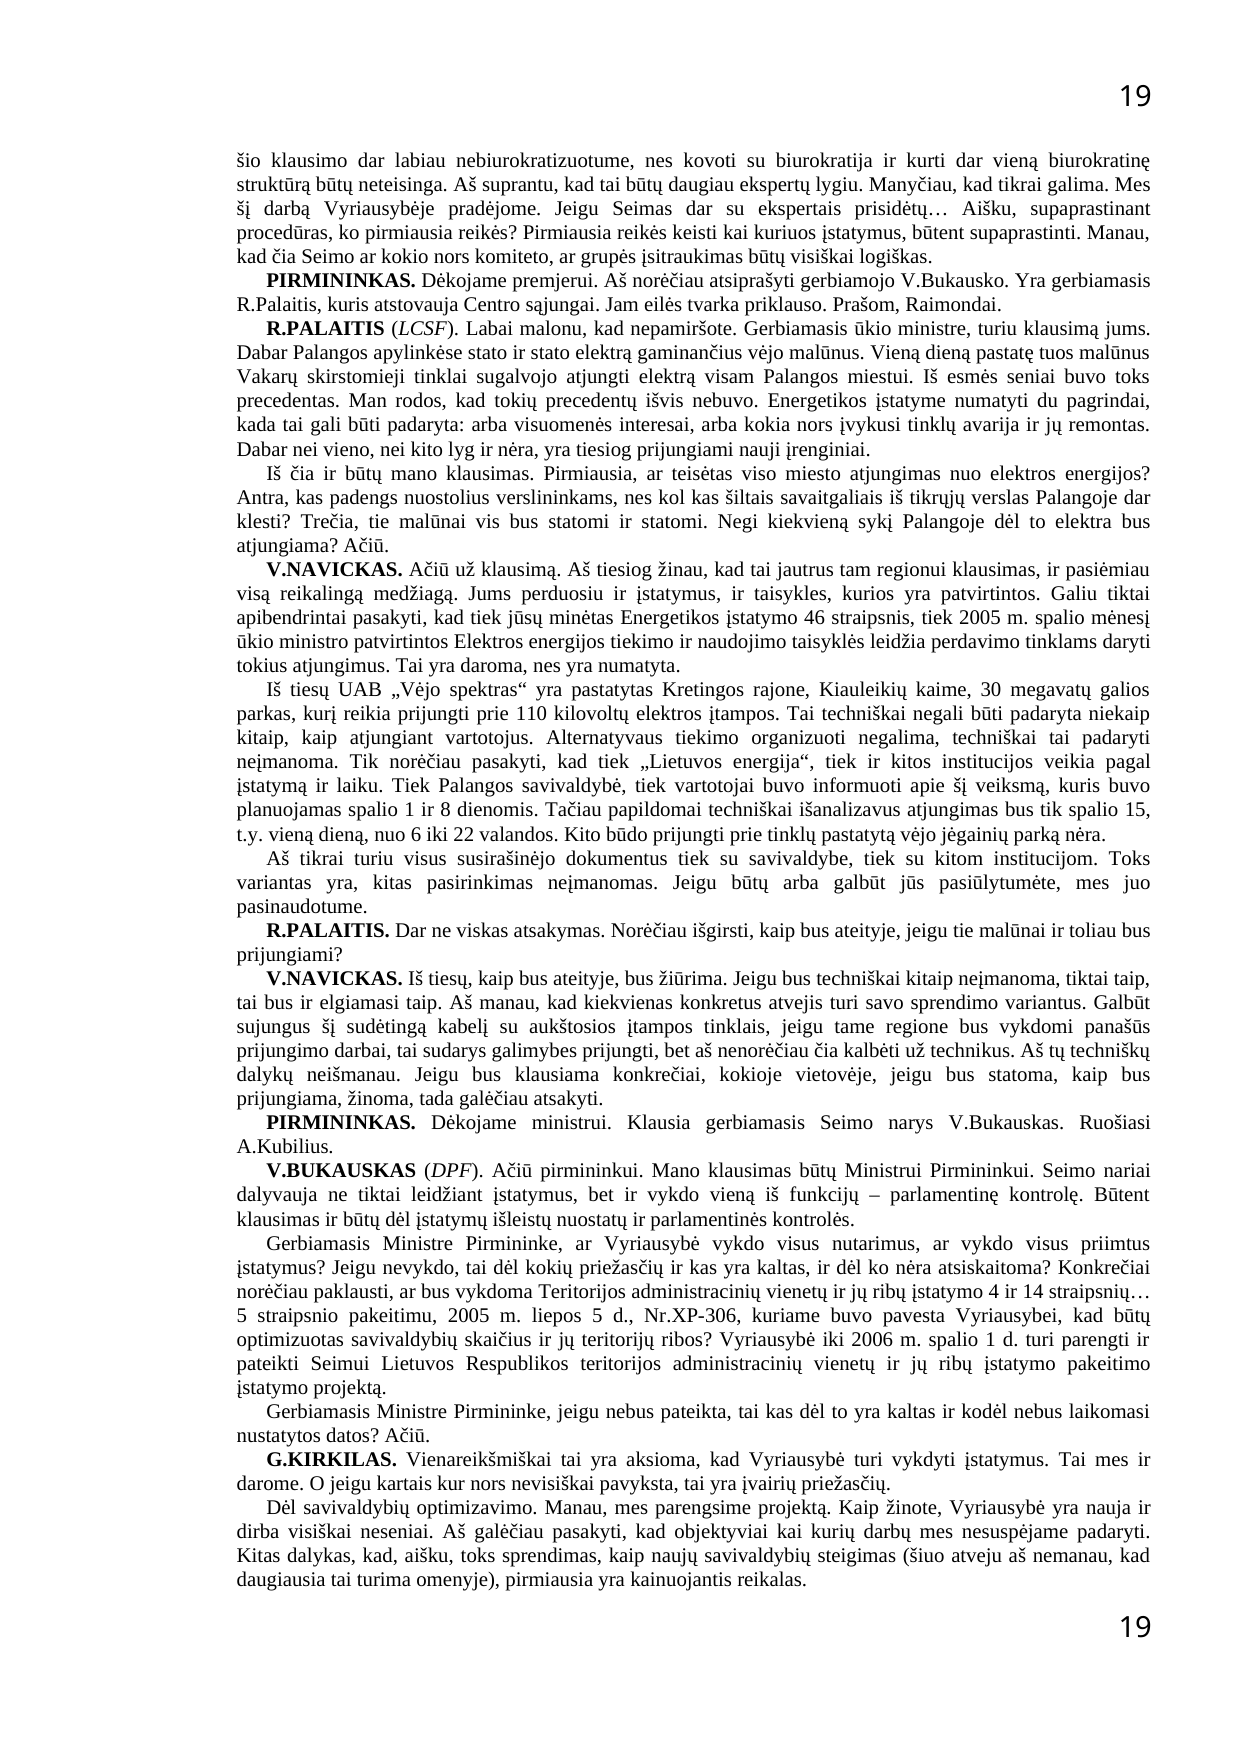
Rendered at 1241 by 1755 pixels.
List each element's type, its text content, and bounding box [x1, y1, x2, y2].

text Dėl savivaldybių optimizavimo. Manau, mes parengsime projektą. Kaip žinote, Vyriausybė yra nauja ir dirba visiškai neseniai. Aš galėčiau pasakyti, kad objektyviai kai kurių darbų mes nesuspėjame padaryti. Kitas dalykas, kad, aišku, toks sprendimas, kaip naujų savivaldybių steigimas (šiuo atveju aš nemanau, kad daugiausia tai turima omenyje), pirmiausia yra kainuojantis reikalas. [236, 1495, 1152, 1591]
text Iš čia ir būtų mano klausimas. Pirmiausia, ar teisėtas viso miesto atjungimas nuo elektros energijos? Antra, kas padengs nuostolius verslininkams, nes kol kas šiltais savaitgaliais iš tikrųjų verslas Palangoje dar klesti? Trečia, tie malūnai vis bus statomi ir statomi. Negi kiekvieną sykį Palangoje dėl to elektra bus atjungiama? Ačiū. [236, 461, 1152, 557]
text R.PALAITIS. Dar ne viskas atsakymas. Norėčiau išgirsti, kaip bus ateityje, jeigu tie malūnai ir toliau bus prijungiami? [236, 918, 1152, 966]
text R.PALAITIS (LCSF). Labai malonu, kad nepamiršote. Gerbiamasis ūkio ministre, turiu klausimą jums. Dabar Palangos apylinkėse stato ir stato elektrą gaminančius vėjo malūnus. Vieną dieną pastatę tuos malūnus Vakarų skirstomieji tinklai sugalvojo atjungti elektrą visam Palangos miestui. Iš esmės seniai buvo toks precedentas. Man rodos, kad tokių precedentų išvis nebuvo. Energetikos įstatyme numatyti du pagrindai, kada tai gali būti padaryta: arba visuomenės interesai, arba kokia nors įvykusi tinklų avarija ir jų remontas. Dabar nei vieno, nei kito lyg ir nėra, yra tiesiog prijungiami nauji įrenginiai. [236, 316, 1152, 461]
text V.BUKAUSKAS (DPF). Ačiū pirmininkui. Mano klausimas būtų Ministrui Pirmininkui. Seimo nariai dalyvauja ne tiktai leidžiant įstatymus, bet ir vykdo vieną iš funkcijų – parlamentinę kontrolę. Būtent klausimas ir būtų dėl įstatymų išleistų nuostatų ir parlamentinės kontrolės. [236, 1158, 1152, 1231]
text G.KIRKILAS. Vienareikšmiškai tai yra aksioma, kad Vyriausybė turi vykdyti įstatymus. Tai mes ir darome. O jeigu kartais kur nors nevisiškai pavyksta, tai yra įvairių priežasčių. [236, 1447, 1152, 1495]
text PIRMININKAS. Dėkojame premjerui. Aš norėčiau atsiprašyti gerbiamojo V.Bukausko. Yra gerbiamasis R.Palaitis, kuris atstovauja Centro sąjungai. Jam eilės tvarka priklauso. Prašom, Raimondai. [236, 268, 1152, 316]
text V.NAVICKAS. Ačiū už klausimą. Aš tiesiog žinau, kad tai jautrus tam regionui klausimas, ir pasiėmiau visą reikalingą medžiagą. Jums perduosiu ir įstatymus, ir taisykles, kurios yra patvirtintos. Galiu tiktai apibendrintai pasakyti, kad tiek jūsų minėtas Energetikos įstatymo 46 straipsnis, tiek 2005 m. spalio mėnesį ūkio ministro patvirtintos Elektros energijos tiekimo ir naudojimo taisyklės leidžia perdavimo tinklams daryti tokius atjungimus. Tai yra daroma, nes yra numatyta. [236, 557, 1152, 677]
text Iš tiesų UAB „Vėjo spektras“ yra pastatytas Kretingos rajone, Kiauleikių kaime, 30 megavatų galios parkas, kurį reikia prijungti prie 110 kilovoltų elektros įtampos. Tai techniškai negali būti padaryta niekaip kitaip, kaip atjungiant vartotojus. Alternatyvaus tiekimo organizuoti negalima, techniškai tai padaryti neįmanoma. Tik norėčiau pasakyti, kad tiek „Lietuvos energija“, tiek ir kitos institucijos veikia pagal įstatymą ir laiku. Tiek Palangos savivaldybė, tiek vartotojai buvo informuoti apie šį veiksmą, kuris buvo planuojamas spalio 1 ir 8 dienomis. Tačiau papildomai techniškai išanalizavus atjungimas bus tik spalio 15, t.y. vieną dieną, nuo 6 iki 22 valandos. Kito būdo prijungti prie tinklų pastatytą vėjo jėgainių parką nėra. [236, 677, 1152, 846]
text Gerbiamasis Ministre Pirmininke, ar Vyriausybė vykdo visus nutarimus, ar vykdo visus priimtus įstatymus? Jeigu nevykdo, tai dėl kokių priežasčių ir kas yra kaltas, ir dėl ko nėra atsiskaitoma? Konkrečiai norėčiau paklausti, ar bus vykdoma Teritorijos administracinių vienetų ir jų ribų įstatymo 4 ir 14 straipsnių… 5 straipsnio pakeitimu, 2005 m. liepos 5 d., Nr.XP-306, kuriame buvo pavesta Vyriausybei, kad būtų optimizuotas savivaldybių skaičius ir jų teritorijų ribos? Vyriausybė iki 2006 m. spalio 1 d. turi parengti ir pateikti Seimui Lietuvos Respublikos teritorijos administracinių vienetų ir jų ribų įstatymo pakeitimo įstatymo projektą. [236, 1231, 1152, 1399]
text PIRMININKAS. Dėkojame ministrui. Klausia gerbiamasis Seimo narys V.Bukauskas. Ruošiasi A.Kubilius. [236, 1110, 1152, 1158]
text Aš tikrai turiu visus susirašinėjo dokumentus tiek su savivaldybe, tiek su kitom institucijom. Toks variantas yra, kitas pasirinkimas neįmanomas. Jeigu būtų arba galbūt jūs pasiūlytumėte, mes juo pasinaudotume. [236, 846, 1152, 918]
text Gerbiamasis Ministre Pirmininke, jeigu nebus pateikta, tai kas dėl to yra kaltas ir kodėl nebus laikomasi nustatytos datos? Ačiū. [236, 1399, 1152, 1447]
text šio klausimo dar labiau nebiurokratizuotume, nes kovoti su biurokratija ir kurti dar vieną biurokratinę struktūrą būtų neteisinga. Aš suprantu, kad tai būtų daugiau ekspertų lygiu. Manyčiau, kad tikrai galima. Mes šį darbą Vyriausybėje pradėjome. Jeigu Seimas dar su ekspertais prisidėtų… Aišku, supaprastinant procedūras, ko pirmiausia reikės? Pirmiausia reikės keisti kai kuriuos įstatymus, būtent supaprastinti. Manau, kad čia Seimo ar kokio nors komiteto, ar grupės įsitraukimas būtų visiškai logiškas. [236, 148, 1152, 268]
text V.NAVICKAS. Iš tiesų, kaip bus ateityje, bus žiūrima. Jeigu bus techniškai kitaip neįmanoma, tiktai taip, tai bus ir elgiamasi taip. Aš manau, kad kiekvienas konkretus atvejis turi savo sprendimo variantus. Galbūt sujungus šį sudėtingą kabelį su aukštosios įtampos tinklais, jeigu tame regione bus vykdomi panašūs prijungimo darbai, tai sudarys galimybes prijungti, bet aš nenorėčiau čia kalbėti už technikus. Aš tų techniškų dalykų neišmanau. Jeigu bus klausiama konkrečiai, kokioje vietovėje, jeigu bus statoma, kaip bus prijungiama, žinoma, tada galėčiau atsakyti. [236, 966, 1152, 1110]
